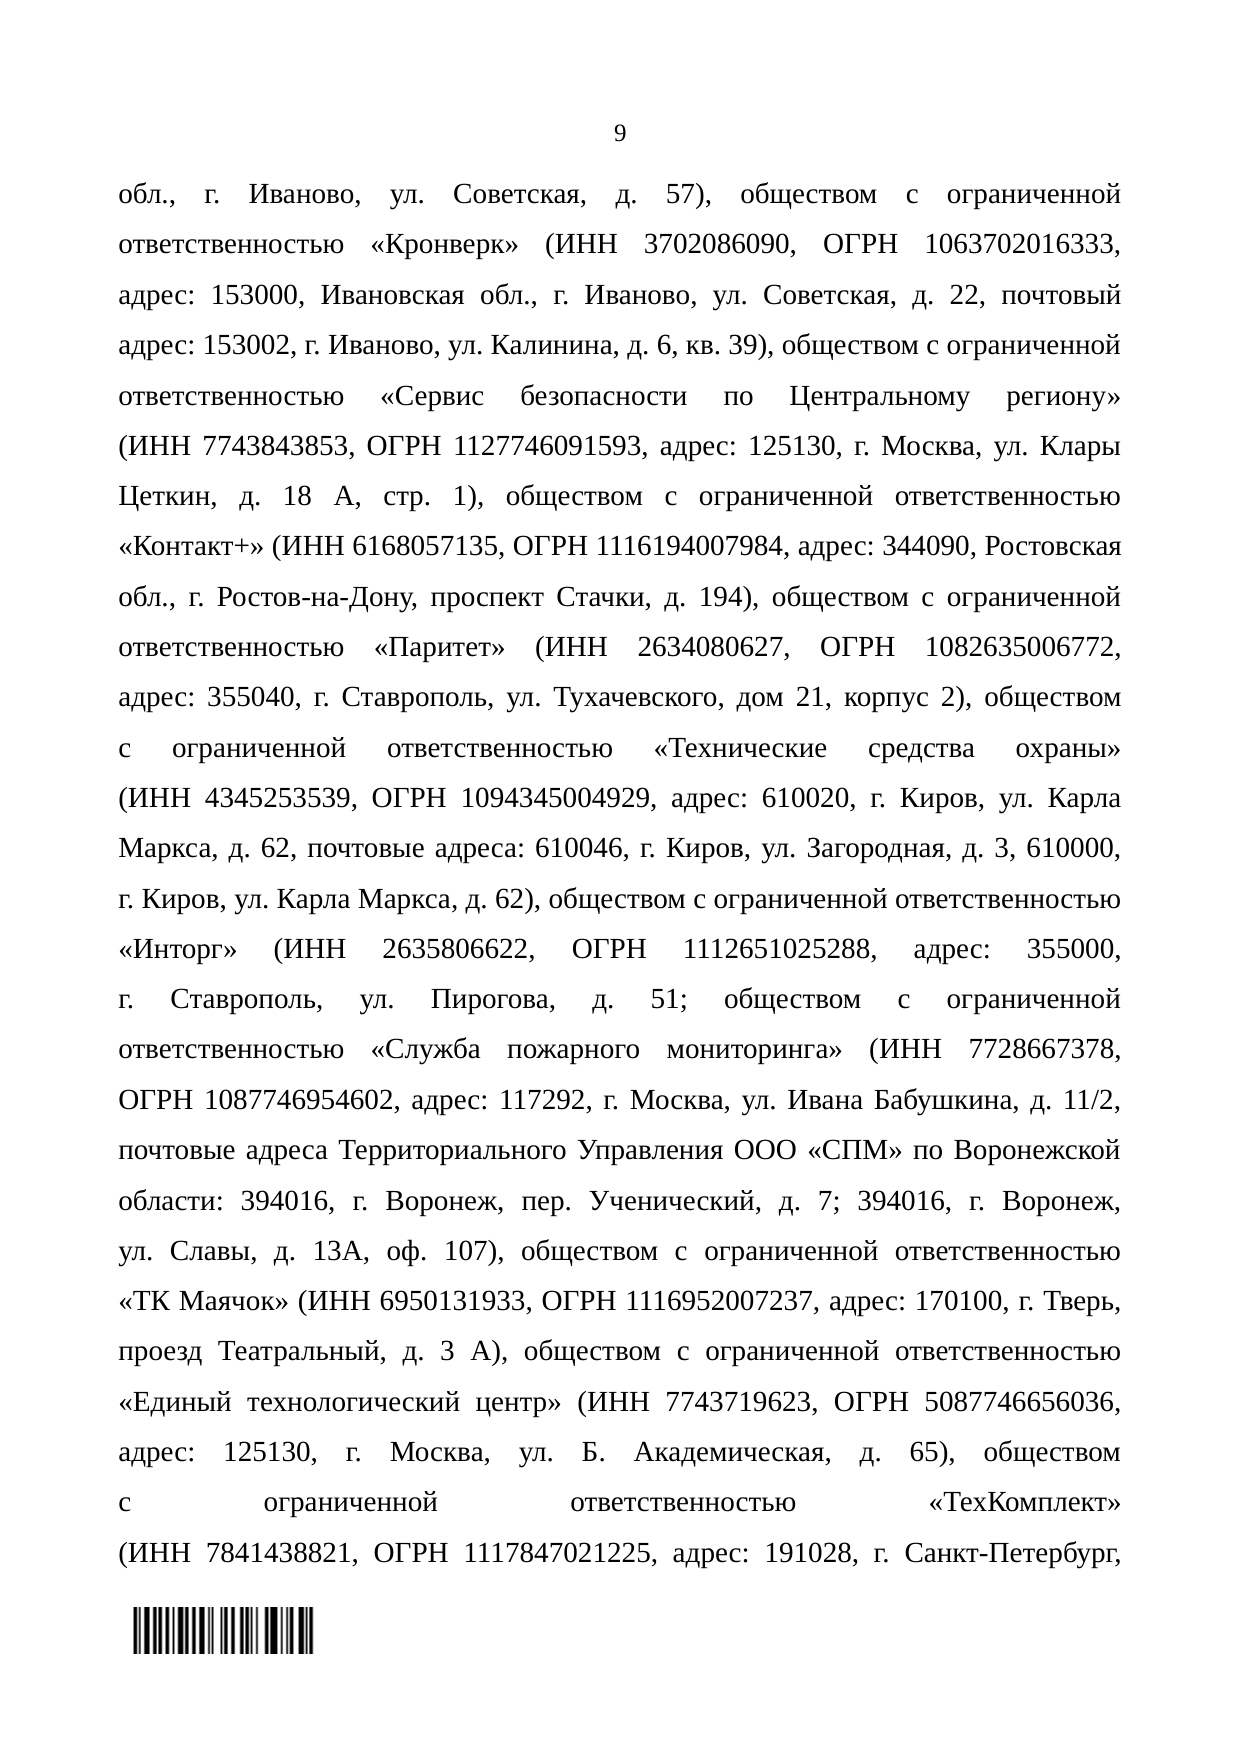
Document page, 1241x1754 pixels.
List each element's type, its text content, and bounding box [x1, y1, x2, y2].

picture [118, 1607, 331, 1654]
text обл., г. Иваново, ул. Советская, д. 57), обществом с ограниченной ответственностью «Кронверк» (ИНН 3702086090, ОГРН 1063702016333, адрес: 153000, Ивановская обл., г. Иваново, ул. Советская, д. 22, почтовый адрес: 153002, г. Иваново, ул. Калинина, д. 6, кв. 39), обществом с ограниченной ответственностью «Сервис безопасности по Центральному региону» (ИНН 7743843853, ОГРН 1127746091593, адрес: 125130, г. Москва, ул. Клары Цеткин, д. 18 А, стр. 1), обществом с ограниченной ответственностью «Контакт+» (ИНН 6168057135, ОГРН 1116194007984, адрес: 344090, Ростовская обл., г. Ростов-на-Дону, проспект Стачки, д. 194), обществом с ограниченной ответственностью «Паритет» (ИНН 2634080627, ОГРН 1082635006772, адрес: 355040, г. Ставрополь, ул. Тухачевского, дом 21, корпус 2), обществом с ограниченной ответственностью «Технические средства охраны» (ИНН 4345253539, ОГРН 1094345004929, адрес: 610020, г. Киров, ул. Карла Маркса, д. 62, почтовые адреса: 610046, г. Киров, ул. Загородная, д. 3, 610000, г. Киров, ул. Карла Маркса, д. 62), обществом с ограниченной ответственностью «Инторг» (ИНН 2635806622, ОГРН 1112651025288, адрес: 355000, г. Ставрополь, ул. Пирогова, д. 51; обществом с ограниченной ответственностью «Служба пожарного мониторинга» (ИНН 7728667378, ОГРН 1087746954602, адрес: 117292, г. Москва, ул. Ивана Бабушкина, д. 11/2, почтовые адреса Территориального Управления ООО «СПМ» по Воронежской области: 394016, г. Воронеж, пер. Ученический, д. 7; 394016, г. Воронеж, ул. Славы, д. 13А, оф. 107), обществом с ограниченной ответственностью «ТК Маячок» (ИНН 6950131933, ОГРН 1116952007237, адрес: 170100, г. Тверь, проезд Театральный, д. 3 А), обществом с ограниченной ответственностью «Единый технологический центр» (ИНН 7743719623, ОГРН 5087746656036, адрес: 125130, г. Москва, ул. Б. Академическая, д. 65), обществом с ограниченной ответственностью «ТехКомплект» (ИНН 7841438821, ОГРН 1117847021225, адрес: 191028, г. Санкт-Петербург, [118, 176, 1122, 1568]
